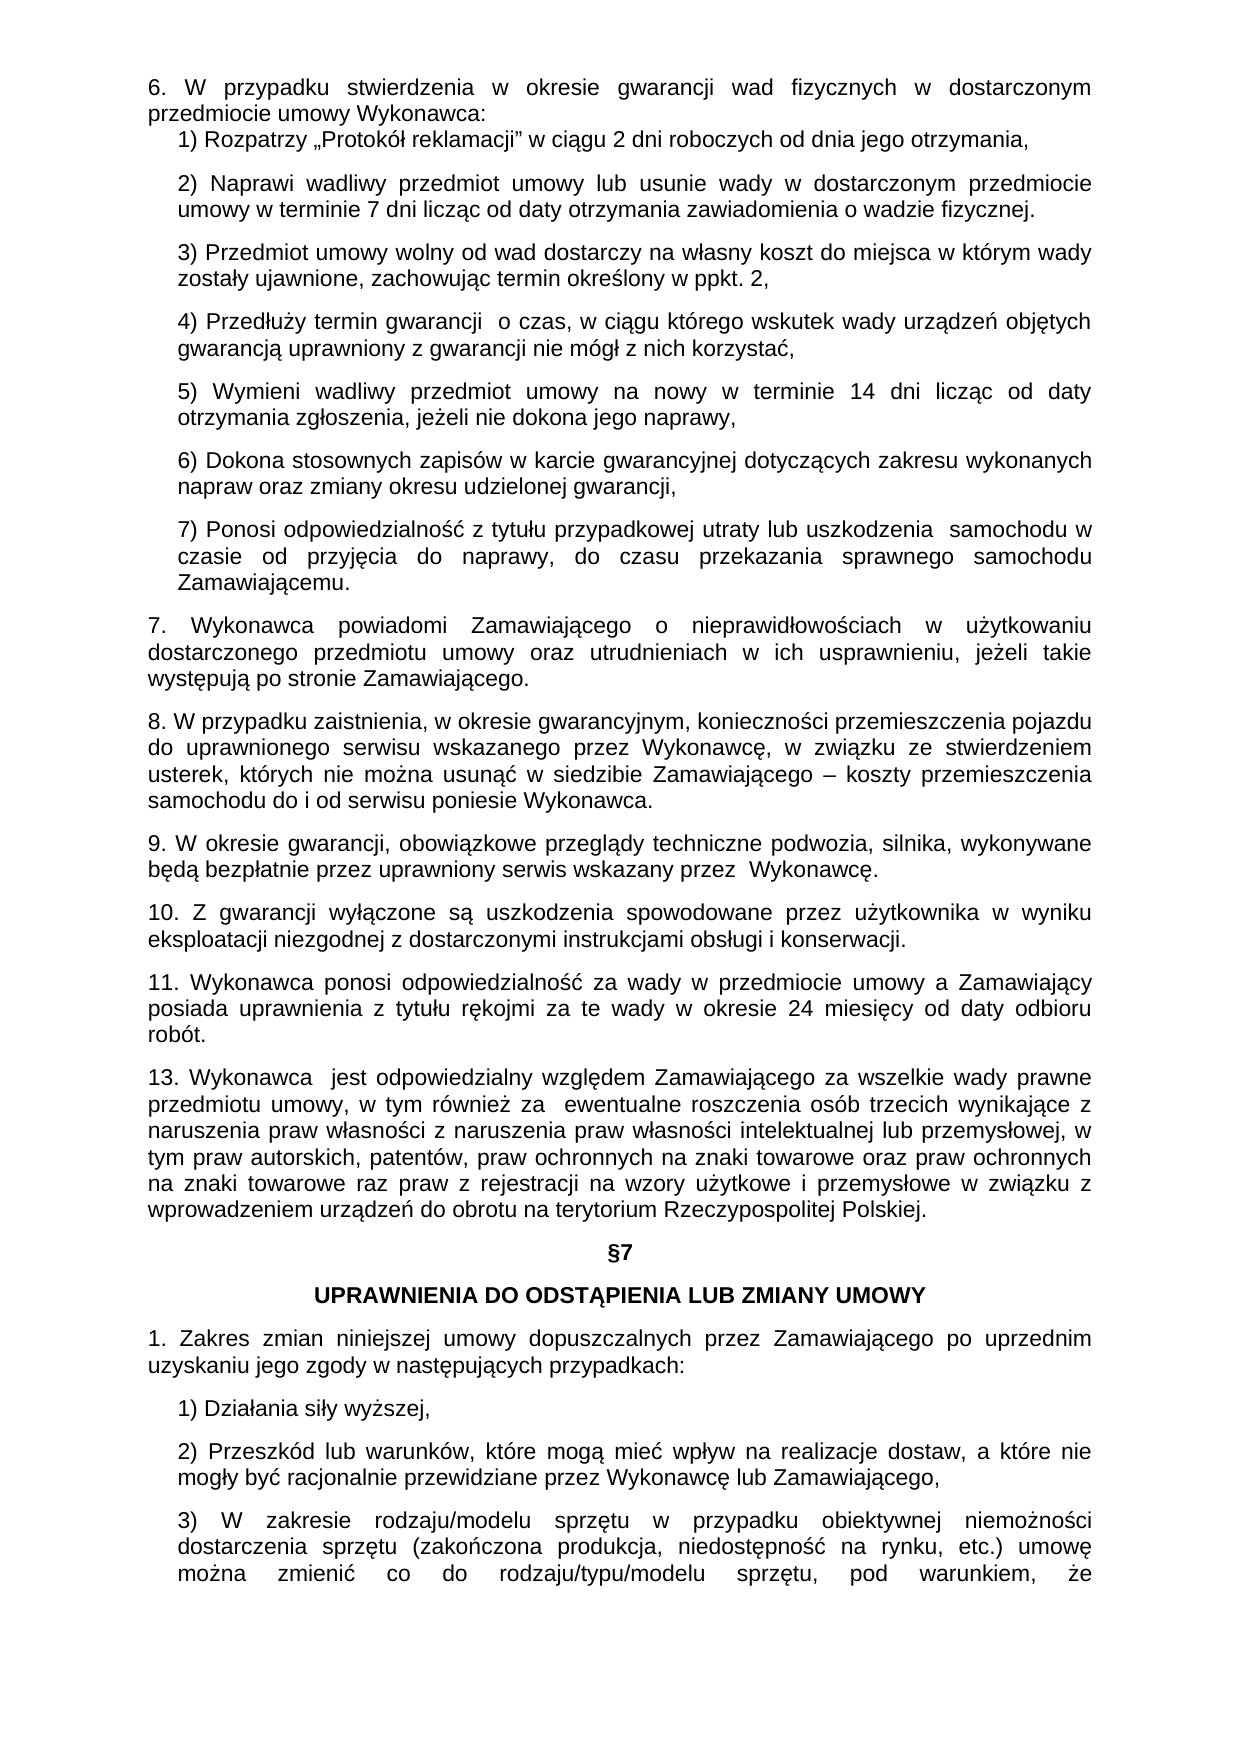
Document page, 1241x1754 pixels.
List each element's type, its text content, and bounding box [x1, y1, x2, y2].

text 2) Naprawi wadliwy przedmiot umowy lub usunie wady w dostarczonym przedmiocie umowy w terminie 7 dni licząc od daty otrzymania zawiadomienia o wadzie fizycznej. [177, 169, 1093, 222]
text 1) Rozpatrzy „Protokół reklamacji” w ciągu 2 dni roboczych od dnia jego otrzymania, [177, 126, 1093, 153]
text 6. W przypadku stwierdzenia w okresie gwarancji wad fizycznych w dostarczonym przedmiocie umowy Wykonawca: [148, 74, 1093, 126]
text 8. W przypadku zaistnienia, w okresie gwarancyjnym, konieczności przemieszczenia pojazdu do uprawnionego serwisu wskazanego przez Wykonawcę, w związku ze stwierdzeniem usterek, których nie można usunąć w siedzibie Zamawiającego – koszty przemieszczenia samochodu do i od serwisu poniesie Wykonawca. [148, 708, 1093, 813]
text 4) Przedłuży termin gwarancji o czas, w ciągu którego wskutek wady urządzeń objętych gwarancją uprawniony z gwarancji nie mógł z nich korzystać, [177, 308, 1093, 361]
text 13. Wykonawca jest odpowiedzialny względem Zamawiającego za wszelkie wady prawne przedmiotu umowy, w tym również za ewentualne roszczenia osób trzecich wynikające z naruszenia praw własności z naruszenia praw własności intelektualnej lub przemysłowej, w tym praw autorskich, patentów, praw ochronnych na znaki towarowe oraz praw ochronnych na znaki towarowe raz praw z rejestracji na wzory użytkowe i przemysłowe w związku z wprowadzeniem urządzeń do obrotu na terytorium Rzeczypospolitej Polskiej. [148, 1064, 1093, 1222]
text 7) Ponosi odpowiedzialność z tytułu przypadkowej utraty lub uszkodzenia samochodu w czasie od przyjęcia do naprawy, do czasu przekazania sprawnego samochodu Zamawiającemu. [177, 516, 1093, 595]
text 2) Przeszkód lub warunków, które mogą mieć wpływ na realizacje dostaw, a które nie mogły być racjonalnie przewidziane przez Wykonawcę lub Zamawiającego, [177, 1438, 1093, 1490]
text 7. Wykonawca powiadomi Zamawiającego o nieprawidłowościach w użytkowaniu dostarczonego przedmiotu umowy oraz utrudnieniach w ich usprawnieniu, jeżeli takie występują po stronie Zamawiającego. [148, 612, 1093, 691]
text 1. Zakres zmian niniejszej umowy dopuszczalnych przez Zamawiającego po uprzednim uzyskaniu jego zgody w następujących przypadkach: [148, 1325, 1093, 1378]
text 1) Działania siły wyższej, [177, 1394, 1093, 1421]
text 10. Z gwarancji wyłączone są uszkodzenia spowodowane przez użytkownika w wyniku eksploatacji niezgodnej z dostarczonymi instrukcjami obsługi i konserwacji. [148, 899, 1093, 952]
text UPRAWNIENIA DO ODSTĄPIENIA LUB ZMIANY UMOWY [148, 1282, 1093, 1308]
text 11. Wykonawca ponosi odpowiedzialność za wady w przedmiocie umowy a Zamawiający posiada uprawnienia z tytułu rękojmi za te wady w okresie 24 miesięcy od daty odbioru robót. [148, 969, 1093, 1048]
text 5) Wymieni wadliwy przedmiot umowy na nowy w terminie 14 dni licząc od daty otrzymania zgłoszenia, jeżeli nie dokona jego naprawy, [177, 378, 1093, 430]
text 3) W zakresie rodzaju/modelu sprzętu w przypadku obiektywnej niemożności dostarczenia sprzętu (zakończona produkcja, niedostępność na rynku, etc.) umowę można zmienić co do rodzaju/typu/modelu sprzętu, pod warunkiem, że [177, 1507, 1093, 1586]
text 9. W okresie gwarancji, obowiązkowe przeglądy techniczne podwozia, silnika, wykonywane będą bezpłatnie przez uprawniony serwis wskazany przez Wykonawcę. [148, 830, 1093, 883]
text 6) Dokona stosownych zapisów w karcie gwarancyjnej dotyczących zakresu wykonanych napraw oraz zmiany okresu udzielonej gwarancji, [177, 447, 1093, 500]
text 3) Przedmiot umowy wolny od wad dostarczy na własny koszt do miejsca w którym wady zostały ujawnione, zachowując termin określony w ppkt. 2, [177, 239, 1093, 292]
text §7 [148, 1239, 1093, 1266]
